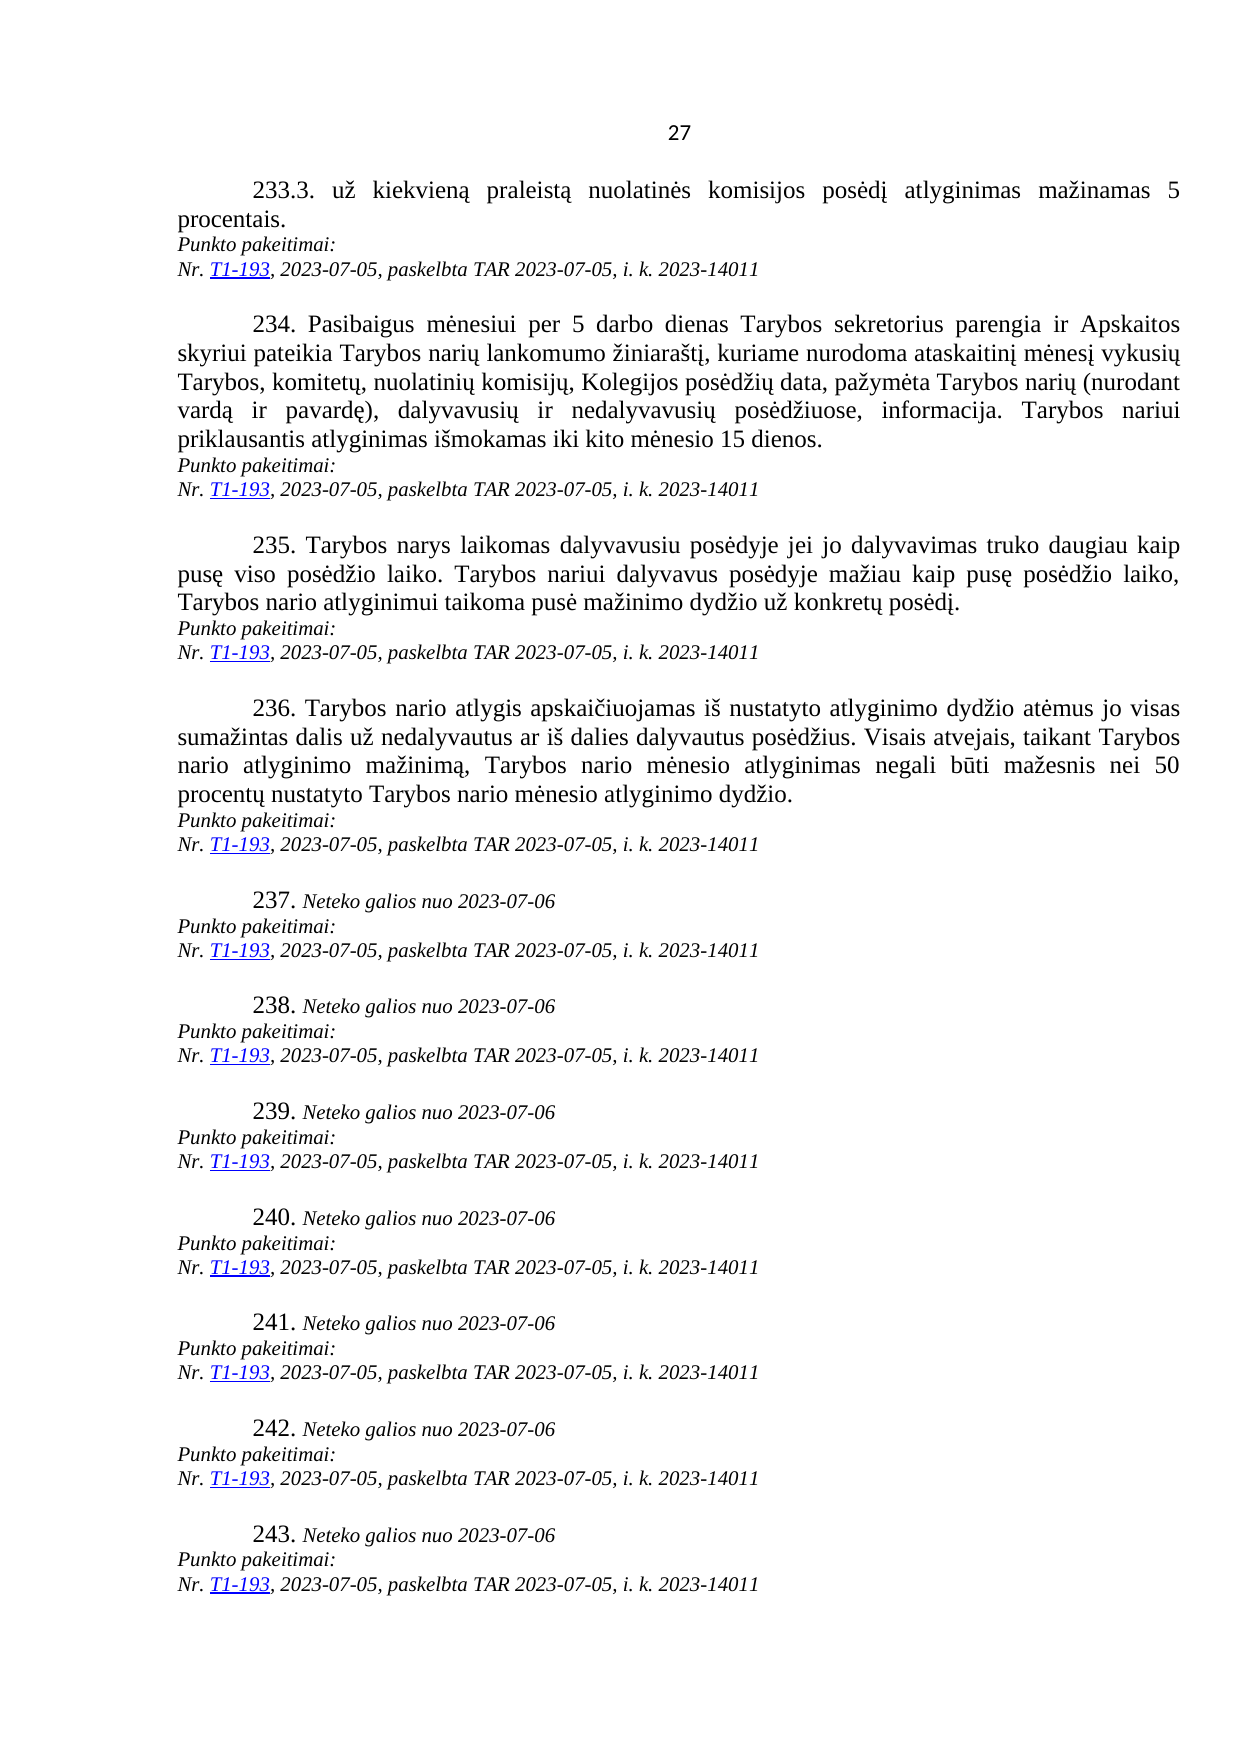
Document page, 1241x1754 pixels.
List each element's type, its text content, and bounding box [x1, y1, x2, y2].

text Punkto pakeitimai: [177, 1125, 1181, 1149]
text Punkto pakeitimai: [177, 1442, 1181, 1466]
text 236. Tarybos nario atlygis apskaičiuojamas iš nustatyto atlyginimo dydžio atėmus jo visas sumažintas dalis už nedalyvautus ar iš dalies dalyvautus posėdžius. Visais atvejais, taikant Tarybos nario atlyginimo mažinimą, Tarybos nario mėnesio atlyginimas negali būti mažesnis nei 50 procentų nustatyto Tarybos nario mėnesio atlyginimo dydžio. [177, 693, 1181, 808]
text 233.3. už kiekvieną praleistą nuolatinės komisijos posėdį atlyginimas mažinamas 5 procentais. [177, 175, 1181, 232]
text 242. Neteko galios nuo 2023-07-06 [177, 1413, 1181, 1442]
text 241. Neteko galios nuo 2023-07-06 [177, 1307, 1181, 1336]
text 235. Tarybos narys laikomas dalyvavusiu posėdyje jei jo dalyvavimas truko daugiau kaip pusę viso posėdžio laiko. Tarybos nariui dalyvavus posėdyje mažiau kaip pusę posėdžio laiko, Tarybos nario atlyginimui taikoma pusė mažinimo dydžio už konkretų posėdį. [177, 530, 1181, 616]
text Nr. T1-193, 2023-07-05, paskelbta TAR 2023-07-05, i. k. 2023-14011 [177, 1571, 1181, 1596]
text 240. Neteko galios nuo 2023-07-06 [177, 1202, 1181, 1231]
text Punkto pakeitimai: [177, 914, 1181, 938]
text 243. Neteko galios nuo 2023-07-06 [177, 1519, 1181, 1547]
text Punkto pakeitimai: [177, 808, 1181, 832]
text Nr. T1-193, 2023-07-05, paskelbta TAR 2023-07-05, i. k. 2023-14011 [177, 640, 1181, 664]
text Punkto pakeitimai: [177, 1019, 1181, 1043]
text Punkto pakeitimai: [177, 616, 1181, 640]
text 239. Neteko galios nuo 2023-07-06 [177, 1096, 1181, 1125]
text 238. Neteko galios nuo 2023-07-06 [177, 991, 1181, 1019]
text Nr. T1-193, 2023-07-05, paskelbta TAR 2023-07-05, i. k. 2023-14011 [177, 938, 1181, 962]
text Nr. T1-193, 2023-07-05, paskelbta TAR 2023-07-05, i. k. 2023-14011 [177, 1466, 1181, 1490]
text Nr. T1-193, 2023-07-05, paskelbta TAR 2023-07-05, i. k. 2023-14011 [177, 477, 1181, 501]
text Nr. T1-193, 2023-07-05, paskelbta TAR 2023-07-05, i. k. 2023-14011 [177, 1360, 1181, 1384]
text 237. Neteko galios nuo 2023-07-06 [177, 885, 1181, 914]
text Nr. T1-193, 2023-07-05, paskelbta TAR 2023-07-05, i. k. 2023-14011 [177, 1254, 1181, 1279]
text Nr. T1-193, 2023-07-05, paskelbta TAR 2023-07-05, i. k. 2023-14011 [177, 256, 1181, 281]
text Punkto pakeitimai: [177, 1336, 1181, 1360]
text Nr. T1-193, 2023-07-05, paskelbta TAR 2023-07-05, i. k. 2023-14011 [177, 1149, 1181, 1173]
text Punkto pakeitimai: [177, 1231, 1181, 1254]
text Nr. T1-193, 2023-07-05, paskelbta TAR 2023-07-05, i. k. 2023-14011 [177, 832, 1181, 856]
text Punkto pakeitimai: [177, 232, 1181, 256]
text Punkto pakeitimai: [177, 453, 1181, 477]
text 234. Pasibaigus mėnesiui per 5 darbo dienas Tarybos sekretorius parengia ir Apskaitos skyriui pateikia Tarybos narių lankomumo žiniaraštį, kuriame nurodoma ataskaitinį mėnesį vykusių Tarybos, komitetų, nuolatinių komisijų, Kolegijos posėdžių data, pažymėta Tarybos narių (nurodant vardą ir pavardę), dalyvavusių ir nedalyvavusių posėdžiuose, informacija. Tarybos nariui priklausantis atlyginimas išmokamas iki kito mėnesio 15 dienos. [177, 309, 1181, 453]
text Punkto pakeitimai: [177, 1547, 1181, 1571]
text Nr. T1-193, 2023-07-05, paskelbta TAR 2023-07-05, i. k. 2023-14011 [177, 1043, 1181, 1067]
